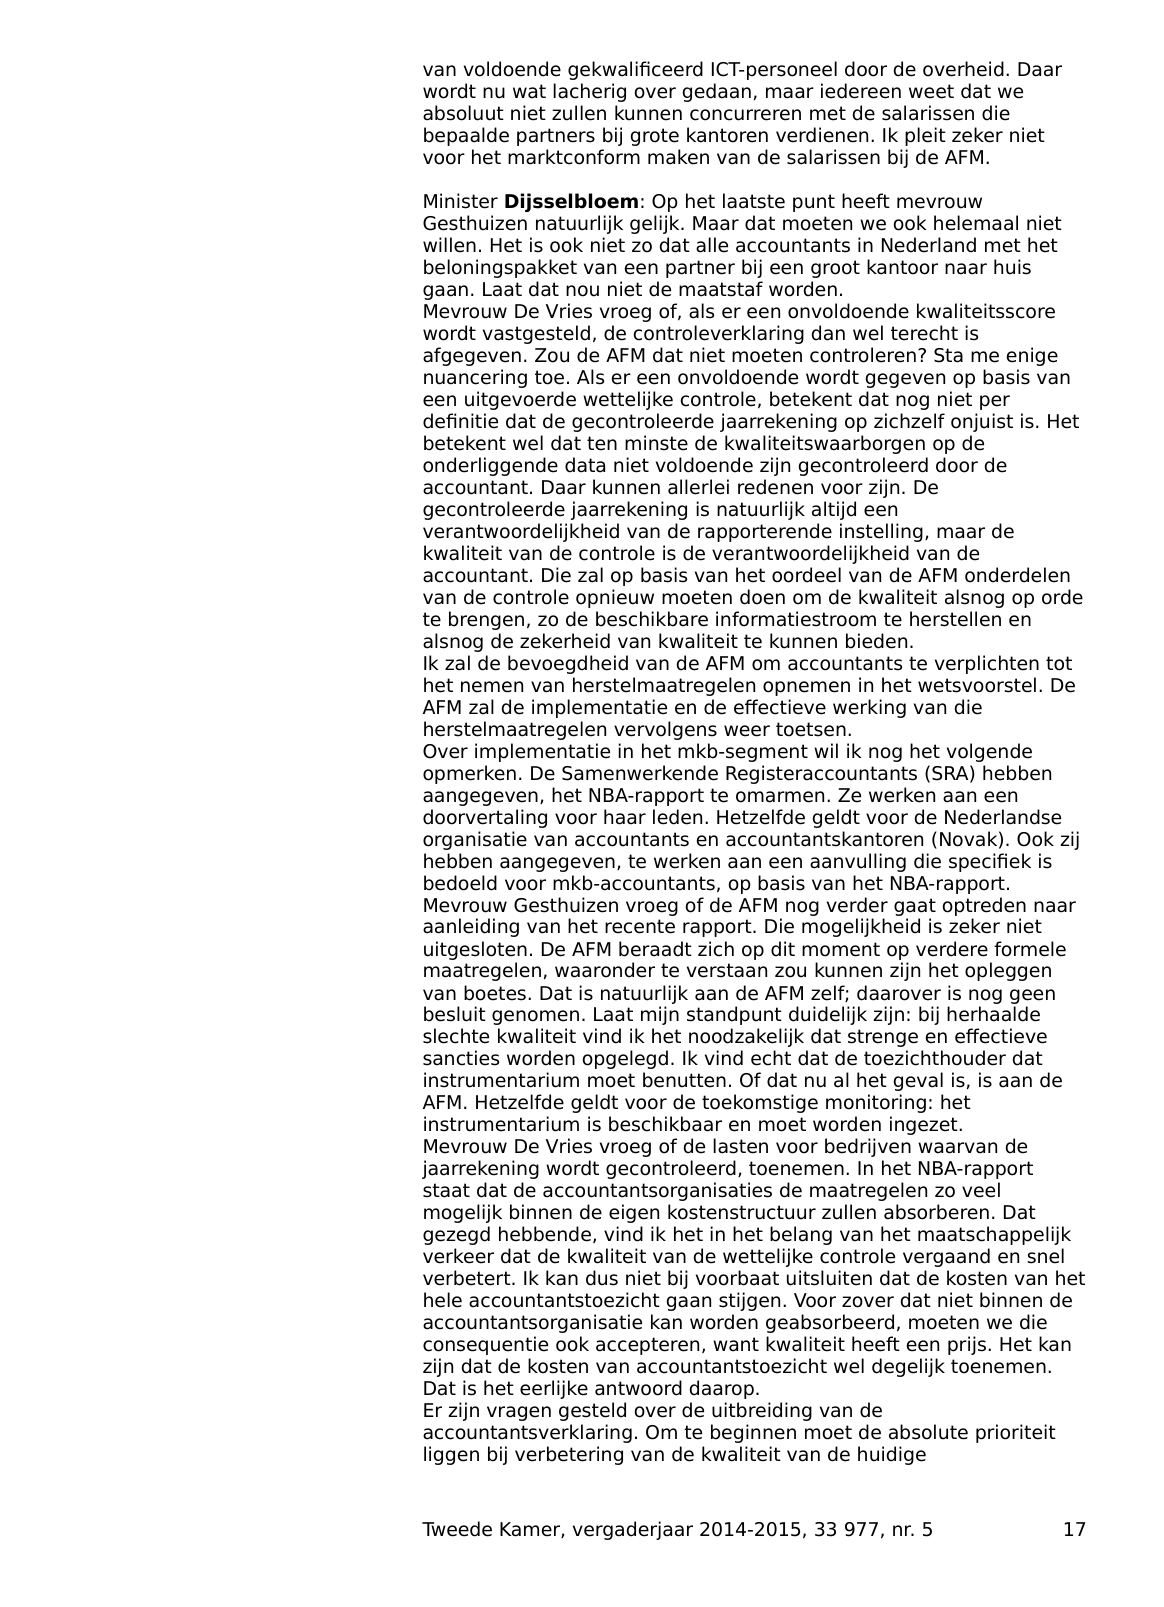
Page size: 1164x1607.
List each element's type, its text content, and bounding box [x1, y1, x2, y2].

text van voldoende gekwalificeerd ICT-personeel door de overheid. Daar wordt nu wat lacherig over gedaan, maar iedereen weet dat we absoluut niet zullen kunnen concurreren met de salarissen die bepaalde partners bij grote kantoren verdienen. Ik pleit zeker niet voor het marktconform maken van de salarissen bij de AFM. [422, 59, 1087, 169]
text Mevrouw De Vries vroeg of, als er een onvoldoende kwaliteitsscore wordt vastgesteld, de controleverklaring dan wel terecht is afgegeven. Zou de AFM dat niet moeten controleren? Sta me enige nuancering toe. Als er een onvoldoende wordt gegeven op basis van een uitgevoerde wettelijke controle, betekent dat nog niet per definitie dat de gecontroleerde jaarrekening op zichzelf onjuist is. Het betekent wel dat ten minste de kwaliteitswaarborgen op de onderliggende data niet voldoende zijn gecontroleerd door de accountant. Daar kunnen allerlei redenen voor zijn. De gecontroleerde jaarrekening is natuurlijk altijd een verantwoordelijkheid van de rapporterende instelling, maar de kwaliteit van de controle is de verantwoordelijkheid van de accountant. Die zal op basis van het oordeel van de AFM onderdelen van de controle opnieuw moeten doen om de kwaliteit alsnog op orde te brengen, zo de beschikbare informatiestroom te herstellen en alsnog de zekerheid van kwaliteit te kunnen bieden. [422, 301, 1087, 653]
text Mevrouw De Vries vroeg of de lasten voor bedrijven waarvan de jaarrekening wordt gecontroleerd, toenemen. In het NBA-rapport staat dat de accountantsorganisaties de maatregelen zo veel mogelijk binnen de eigen kostenstructuur zullen absorberen. Dat gezegd hebbende, vind ik het in het belang van het maatschappelijk verkeer dat de kwaliteit van de wettelijke controle vergaand en snel verbetert. Ik kan dus niet bij voorbaat uitsluiten dat de kosten van het hele accountantstoezicht gaan stijgen. Voor zover dat niet binnen de accountantsorganisatie kan worden geabsorbeerd, moeten we die consequentie ook accepteren, want kwaliteit heeft een prijs. Het kan zijn dat de kosten van accountantstoezicht wel degelijk toenemen. Dat is het eerlijke antwoord daarop. [422, 1136, 1087, 1400]
text Over implementatie in het mkb-segment wil ik nog het volgende opmerken. De Samenwerkende Registeraccountants (SRA) hebben aangegeven, het NBA-rapport te omarmen. Ze werken aan een doorvertaling voor haar leden. Hetzelfde geldt voor de Nederlandse organisatie van accountants en accountantskantoren (Novak). Ook zij hebben aangegeven, te werken aan een aanvulling die specifiek is bedoeld voor mkb-accountants, op basis van het NBA-rapport. [422, 741, 1087, 894]
text Minister Dijsselbloem: Op het laatste punt heeft mevrouw Gesthuizen natuurlijk gelijk. Maar dat moeten we ook helemaal niet willen. Het is ook niet zo dat alle accountants in Nederland met het beloningspakket van een partner bij een groot kantoor naar huis gaan. Laat dat nou niet de maatstaf worden. [422, 191, 1087, 301]
text Er zijn vragen gesteld over de uitbreiding van de accountantsverklaring. Om te beginnen moet de absolute prioriteit liggen bij verbetering van de kwaliteit van de huidige [422, 1400, 1087, 1466]
text Ik zal de bevoegdheid van de AFM om accountants te verplichten tot het nemen van herstelmaatregelen opnemen in het wetsvoorstel. De AFM zal de implementatie en de effectieve werking van die herstelmaatregelen vervolgens weer toetsen. [422, 653, 1087, 741]
text Mevrouw Gesthuizen vroeg of de AFM nog verder gaat optreden naar aanleiding van het recente rapport. Die mogelijkheid is zeker niet uitgesloten. De AFM beraadt zich op dit moment op verdere formele maatregelen, waaronder te verstaan zou kunnen zijn het opleggen van boetes. Dat is natuurlijk aan de AFM zelf; daarover is nog geen besluit genomen. Laat mijn standpunt duidelijk zijn: bij herhaalde slechte kwaliteit vind ik het noodzakelijk dat strenge en effectieve sancties worden opgelegd. Ik vind echt dat de toezichthouder dat instrumentarium moet benutten. Of dat nu al het geval is, is aan de AFM. Hetzelfde geldt voor de toekomstige monitoring: het instrumentarium is beschikbaar en moet worden ingezet. [422, 894, 1087, 1136]
